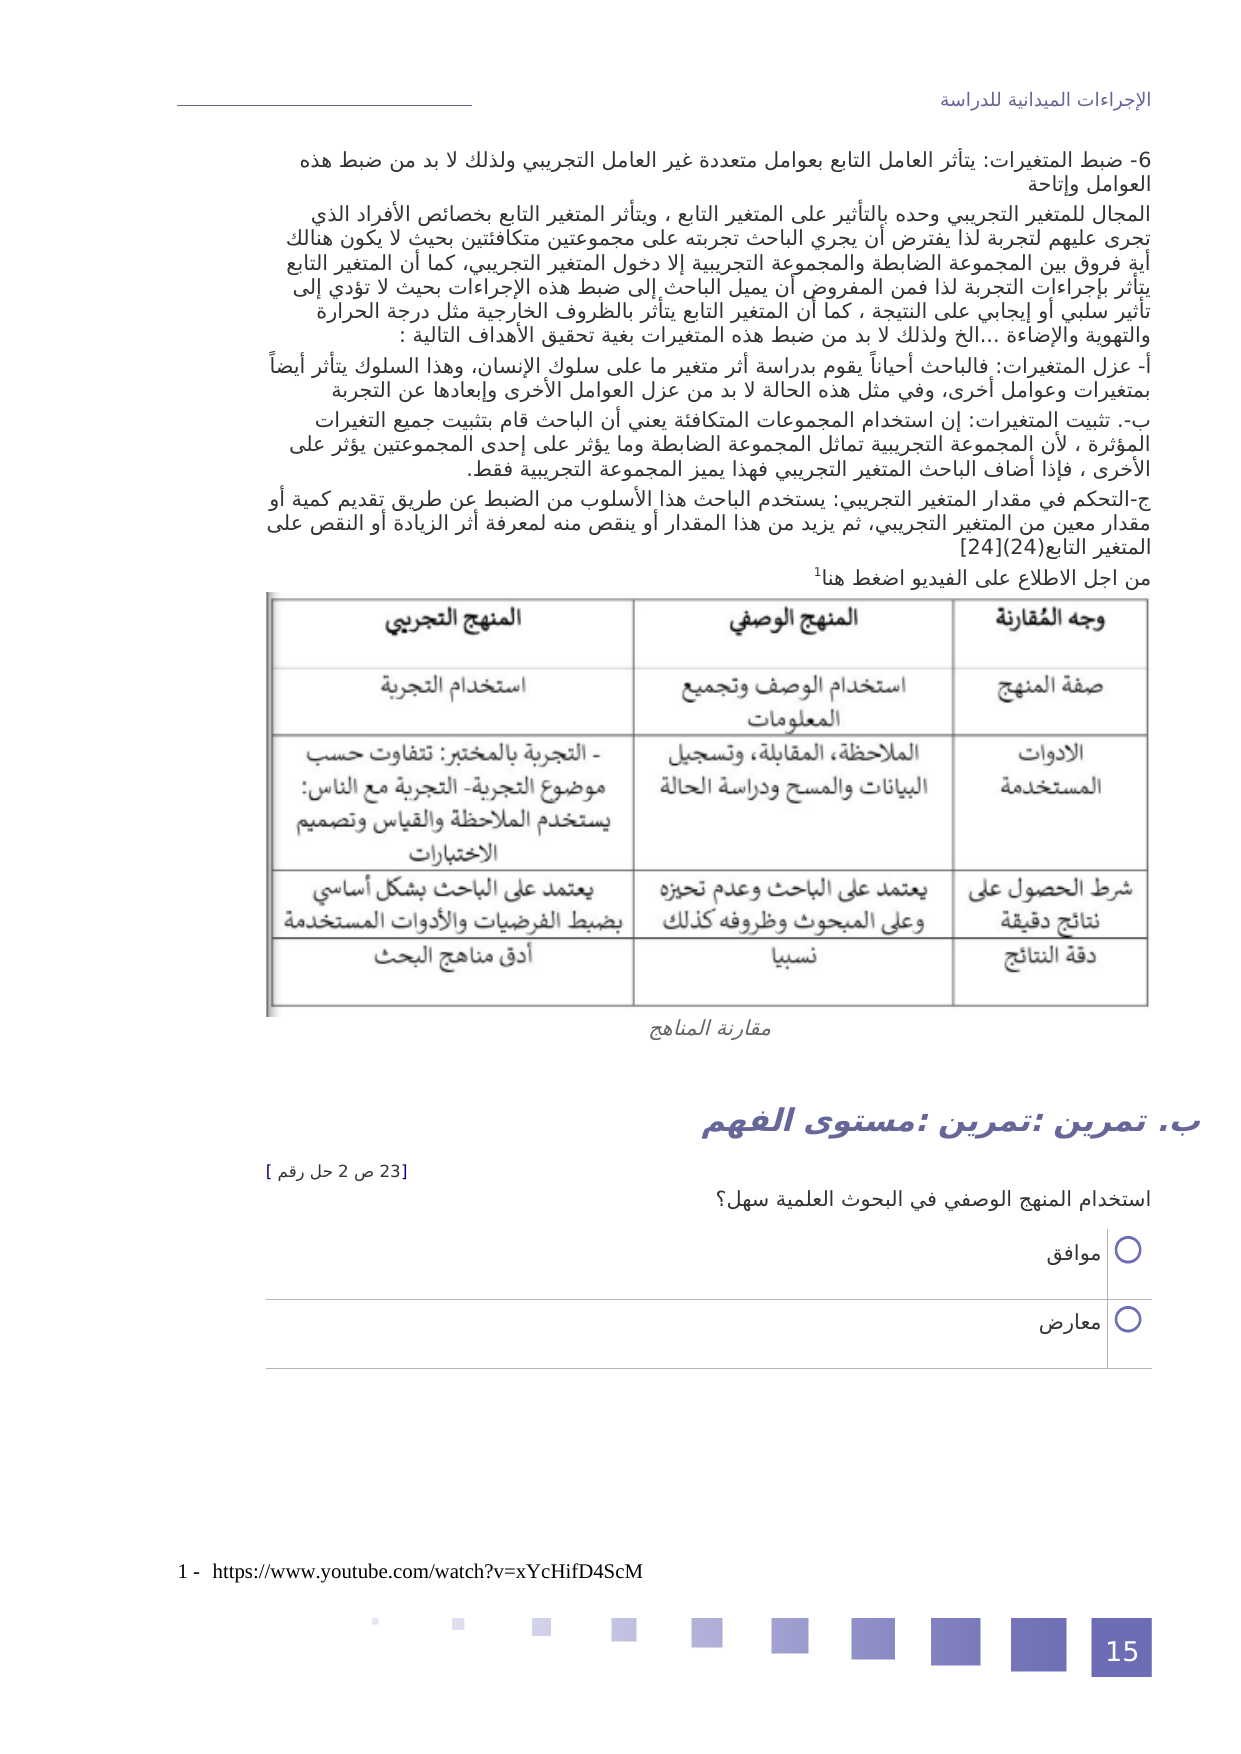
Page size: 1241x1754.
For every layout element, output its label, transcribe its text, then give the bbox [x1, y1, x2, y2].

text https://www.youtube.com/watch?v=xYcHifD4ScM [177, 1559, 1152, 1583]
table_cell [1108, 1300, 1152, 1368]
picture [1113, 1235, 1143, 1265]
text [23 ص 2 حل رقم ] [266, 1162, 1152, 1181]
table_cell معارض [266, 1300, 1107, 1368]
text المجال للمتغير التجريبي وحده بالتأثير على المتغير التابع ، ويتأثر المتغير التابع بخصائص الأفراد الذي تجرى عليهم لتجربة لذا يفترض أن يجري الباحث تجربته على مجموعتين متكافئتين بحيث لا يكون هنالك أية فروق بين المجموعة الضابطة والمجموعة التجريبية إلا دخول المتغير التجريبي، كما أن المتغير التابع يتأثر بإجراءات التجربة لذا فمن المفروض أن يميل الباحث إلى ضبط هذه الإجراءات بحيث لا تؤدي إلى تأثير سلبي أو إيجابي على النتيجة ، كما أن المتغير التابع يتأثر بالظروف الخارجية مثل درجة الحرارة والتهوية والإضاءة ...الخ ولذلك لا بد من ضبط هذه المتغيرات بغية تحقيق الأهداف التالية : [266, 202, 1152, 348]
table_header [1108, 1229, 1152, 1299]
text ‌ج-التحكم في مقدار المتغير التجريبي: يستخدم الباحث هذا الأسلوب من الضبط عن طريق تقديم كمية أو مقدار معين من المتغير التجريبي، ثم يزيد من هذا المقدار أو ينقص منه لمعرفة أثر الزيادة أو النقص على المتغير التابع(24)[24] [266, 487, 1152, 560]
title مقارنة المناهج [266, 1017, 1152, 1041]
text 6- ضبط المتغيرات: يتأثر العامل التابع بعوامل متعددة غير العامل التجريبي ولذلك لا بد من ضبط هذه العوامل وإتاحة [266, 124, 1152, 196]
title تمرين :تمرين :مستوى الفهم [266, 1102, 1211, 1138]
table_header موافق [266, 1229, 1107, 1299]
text من اجل الاطلاع على الفيديو اضغط هنا [266, 566, 1152, 590]
picture [177, 1618, 1152, 1677]
text استخدام المنهج الوصفي في البحوث العلمية سهل؟ [266, 1187, 1152, 1211]
picture [1113, 1304, 1143, 1334]
picture [265, 592, 1152, 1017]
text ب-. تثبيت المتغيرات: إن استخدام المجموعات المتكافئة يعني أن الباحث قام بتثبيت جميع التغيرات المؤثرة ، لأن المجموعة التجريبية تماثل المجموعة الضابطة وما يؤثر على إحدى المجموعتين يؤثر على الأخرى ، فإذا أضاف الباحث المتغير التجريبي فهذا يميز المجموعة التجريبية فقط. [266, 408, 1152, 481]
text ‌أ- عزل المتغيرات: فالباحث أحياناً يقوم بدراسة أثر متغير ما على سلوك الإنسان، وهذا السلوك يتأثر أيضاً بمتغيرات وعوامل أخرى، وفي مثل هذه الحالة لا بد من عزل العوامل الأخرى وإبعادها عن التجربة [266, 354, 1152, 402]
